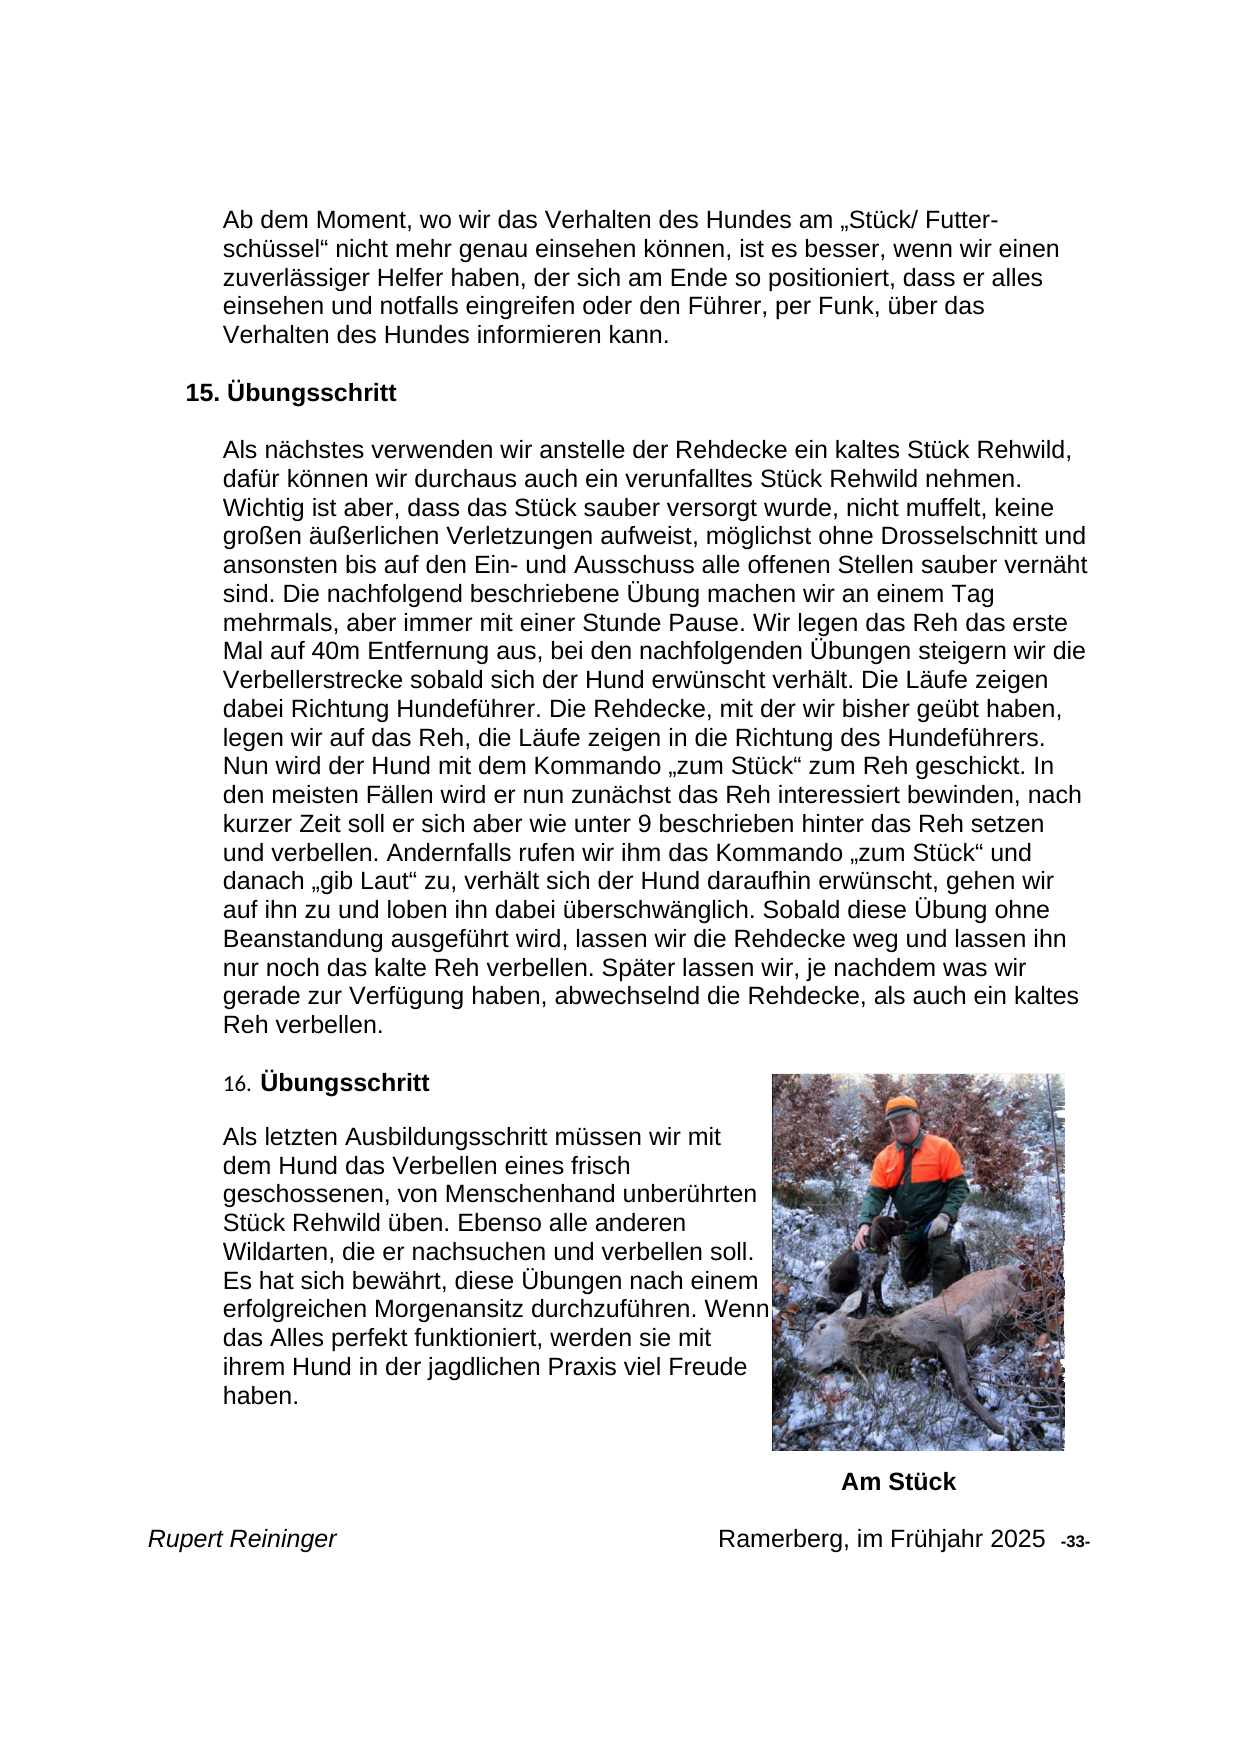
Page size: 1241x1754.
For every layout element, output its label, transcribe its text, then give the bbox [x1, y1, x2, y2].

text Als letzten Ausbildungsschritt müssen wir mit dem Hund das Verbellen eines frisch geschossenen, von Menschenhand unberührten Stück Rehwild üben. Ebenso alle anderen Wildarten, die er nachsuchen und verbellen soll. Es hat sich bewährt, diese Übungen nach einem erfolgreichen Morgenansitz durchzuführen. Wenn das Alles perfekt funktioniert, werden sie mit ihrem Hund in der jagdlichen Praxis viel Freude haben. [223, 1122, 778, 1409]
text Am Stück [148, 1467, 1093, 1496]
picture [778, 1081, 1067, 1453]
list Übungsschritt [223, 1068, 1093, 1097]
text Als nächstes verwenden wir anstelle der Rehdecke ein kaltes Stück Rehwild, dafür können wir durchaus auch ein verunfalltes Stück Rehwild nehmen. Wichtig ist aber, dass das Stück sauber versorgt wurde, nicht muffelt, keine großen äußerlichen Verletzungen aufweist, möglichst ohne Drosselschnitt und ansonsten bis auf den Ein- und Ausschuss alle offenen Stellen sauber vernäht sind. Die nachfolgend beschriebene Übung machen wir an einem Tag mehrmals, aber immer mit einer Stunde Pause. Wir legen das Reh das erste Mal auf 40m Entfernung aus, bei den nachfolgenden Übungen steigern wir die Verbellerstrecke sobald sich der Hund erwünscht verhält. Die Läufe zeigen dabei Richtung Hundeführer. Die Rehdecke, mit der wir bisher geübt haben, legen wir auf das Reh, die Läufe zeigen in die Richtung des Hundeführers. Nun wird der Hund mit dem Kommando „zum Stück“ zum Reh geschickt. In den meisten Fällen wird er nun zunächst das Reh interessiert bewinden, nach kurzer Zeit soll er sich aber wie unter 9 beschrieben hinter das Reh setzen und verbellen. Andernfalls rufen wir ihm das Kommando „zum Stück“ und danach „gib Laut“ zu, verhält sich der Hund daraufhin erwünscht, gehen wir auf ihn zu und loben ihn dabei überschwänglich. Sobald diese Übung ohne Beanstandung ausgeführt wird, lassen wir die Rehdecke weg und lassen ihn nur noch das kalte Reh verbellen. Später lassen wir, je nachdem was wir gerade zur Verfügung haben, abwechselnd die Rehdecke, als auch ein kaltes Reh verbellen. [223, 435, 1093, 1039]
text Rupert Reininger Ramerberg, im Frühjahr 2025 -33- [148, 1524, 1093, 1553]
text Ab dem Moment, wo wir das Verhalten des Hundes am „Stück/ Futter-schüssel“ nicht mehr genau einsehen können, ist es besser, wenn wir einen zuverlässiger Helfer haben, der sich am Ende so positioniert, dass er alles einsehen und notfalls eingreifen oder den Führer, per Funk, über das Verhalten des Hundes informieren kann. [223, 205, 1093, 349]
text 15. Übungsschritt [185, 378, 1093, 406]
